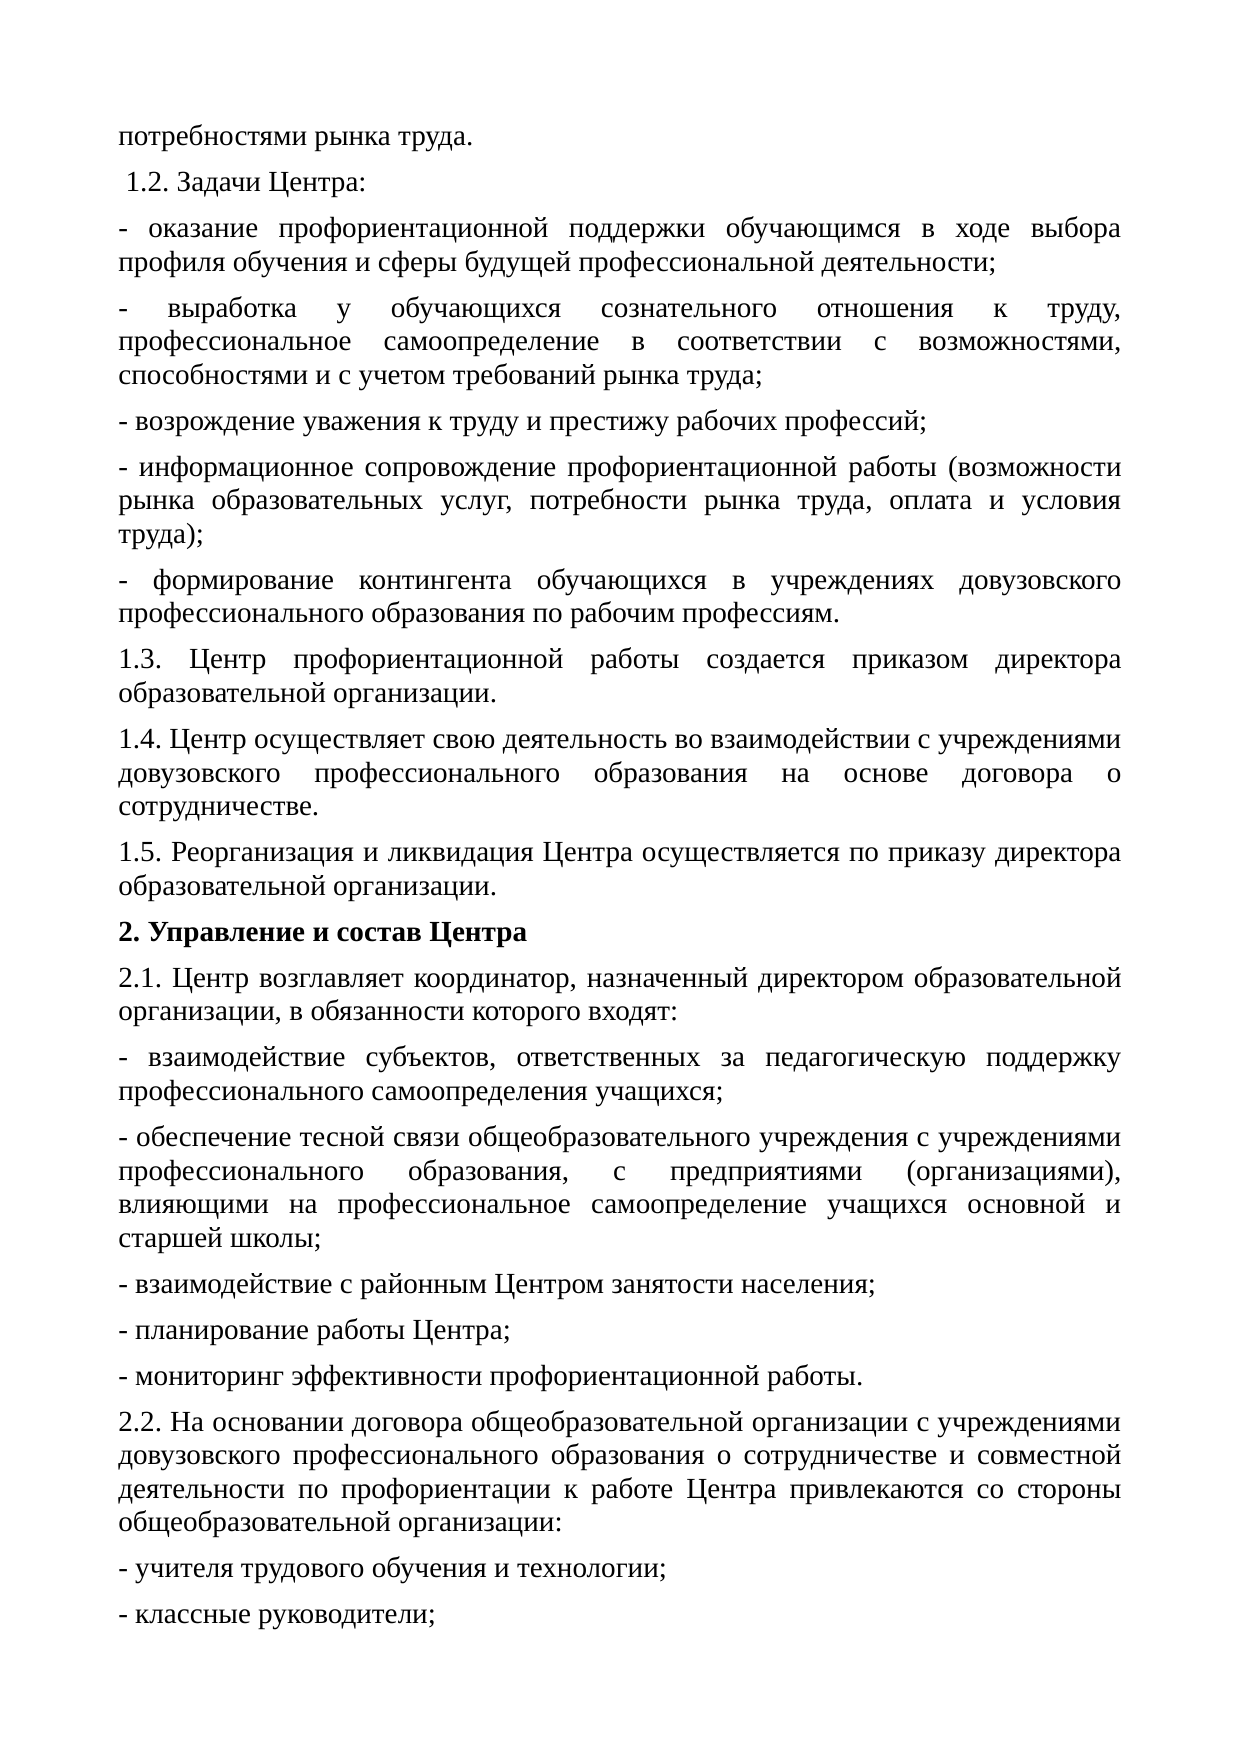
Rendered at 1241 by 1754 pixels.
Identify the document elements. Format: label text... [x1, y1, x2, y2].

text - планирование работы Центра; [118, 1312, 1122, 1345]
text - учителя трудового обучения и технологии; [118, 1551, 1122, 1584]
text 1.3. Центр профориентационной работы создается приказом директора образовательной организации. [118, 642, 1122, 709]
text 1.4. Центр осуществляет свою деятельность во взаимодействии с учреждениями довузовского профессионального образования на основе договора о сотрудничестве. [118, 721, 1122, 822]
text - информационное сопровождение профориентационной работы (возможности рынка образовательных услуг, потребности рынка труда, оплата и условия труда); [118, 449, 1122, 549]
text потребностями рынка труда. [118, 118, 1122, 152]
text - взаимодействие субъектов, ответственных за педагогическую поддержку профессионального самоопределения учащихся; [118, 1039, 1122, 1107]
text 2.2. На основании договора общеобразовательной организации с учреждениями довузовского профессионального образования о сотрудничестве и совместной деятельности по профориентации к работе Центра привлекаются со стороны общеобразовательной организации: [118, 1404, 1122, 1538]
text - выработка у обучающихся сознательного отношения к труду, профессиональное самоопределение в соответствии с возможностями, способностями и с учетом требований рынка труда; [118, 290, 1122, 390]
text - мониторинг эффективности профориентационной работы. [118, 1358, 1122, 1391]
text - обеспечение тесной связи общеобразовательного учреждения с учреждениями профессионального образования, с предприятиями (организациями), влияющими на профессиональное самоопределение учащихся основной и старшей школы; [118, 1119, 1122, 1253]
text - взаимодействие с районным Центром занятости населения; [118, 1266, 1122, 1299]
text 2. Управление и состав Центра [118, 914, 1122, 947]
text - формирование контингента обучающихся в учреждениях довузовского профессионального образования по рабочим профессиям. [118, 562, 1122, 629]
text 1.5. Реорганизация и ликвидация Центра осуществляется по приказу директора образовательной организации. [118, 834, 1122, 901]
text - возрождение уважения к труду и престижу рабочих профессий; [118, 403, 1122, 436]
text 2.1. Центр возглавляет координатор, назначенный директором образовательной организации, в обязанности которого входят: [118, 960, 1122, 1027]
text - классные руководители; [118, 1597, 1122, 1630]
text 1.2. Задачи Центра: [118, 164, 1122, 198]
text - оказание профориентационной поддержки обучающимся в ходе выбора профиля обучения и сферы будущей профессиональной деятельности; [118, 210, 1122, 277]
